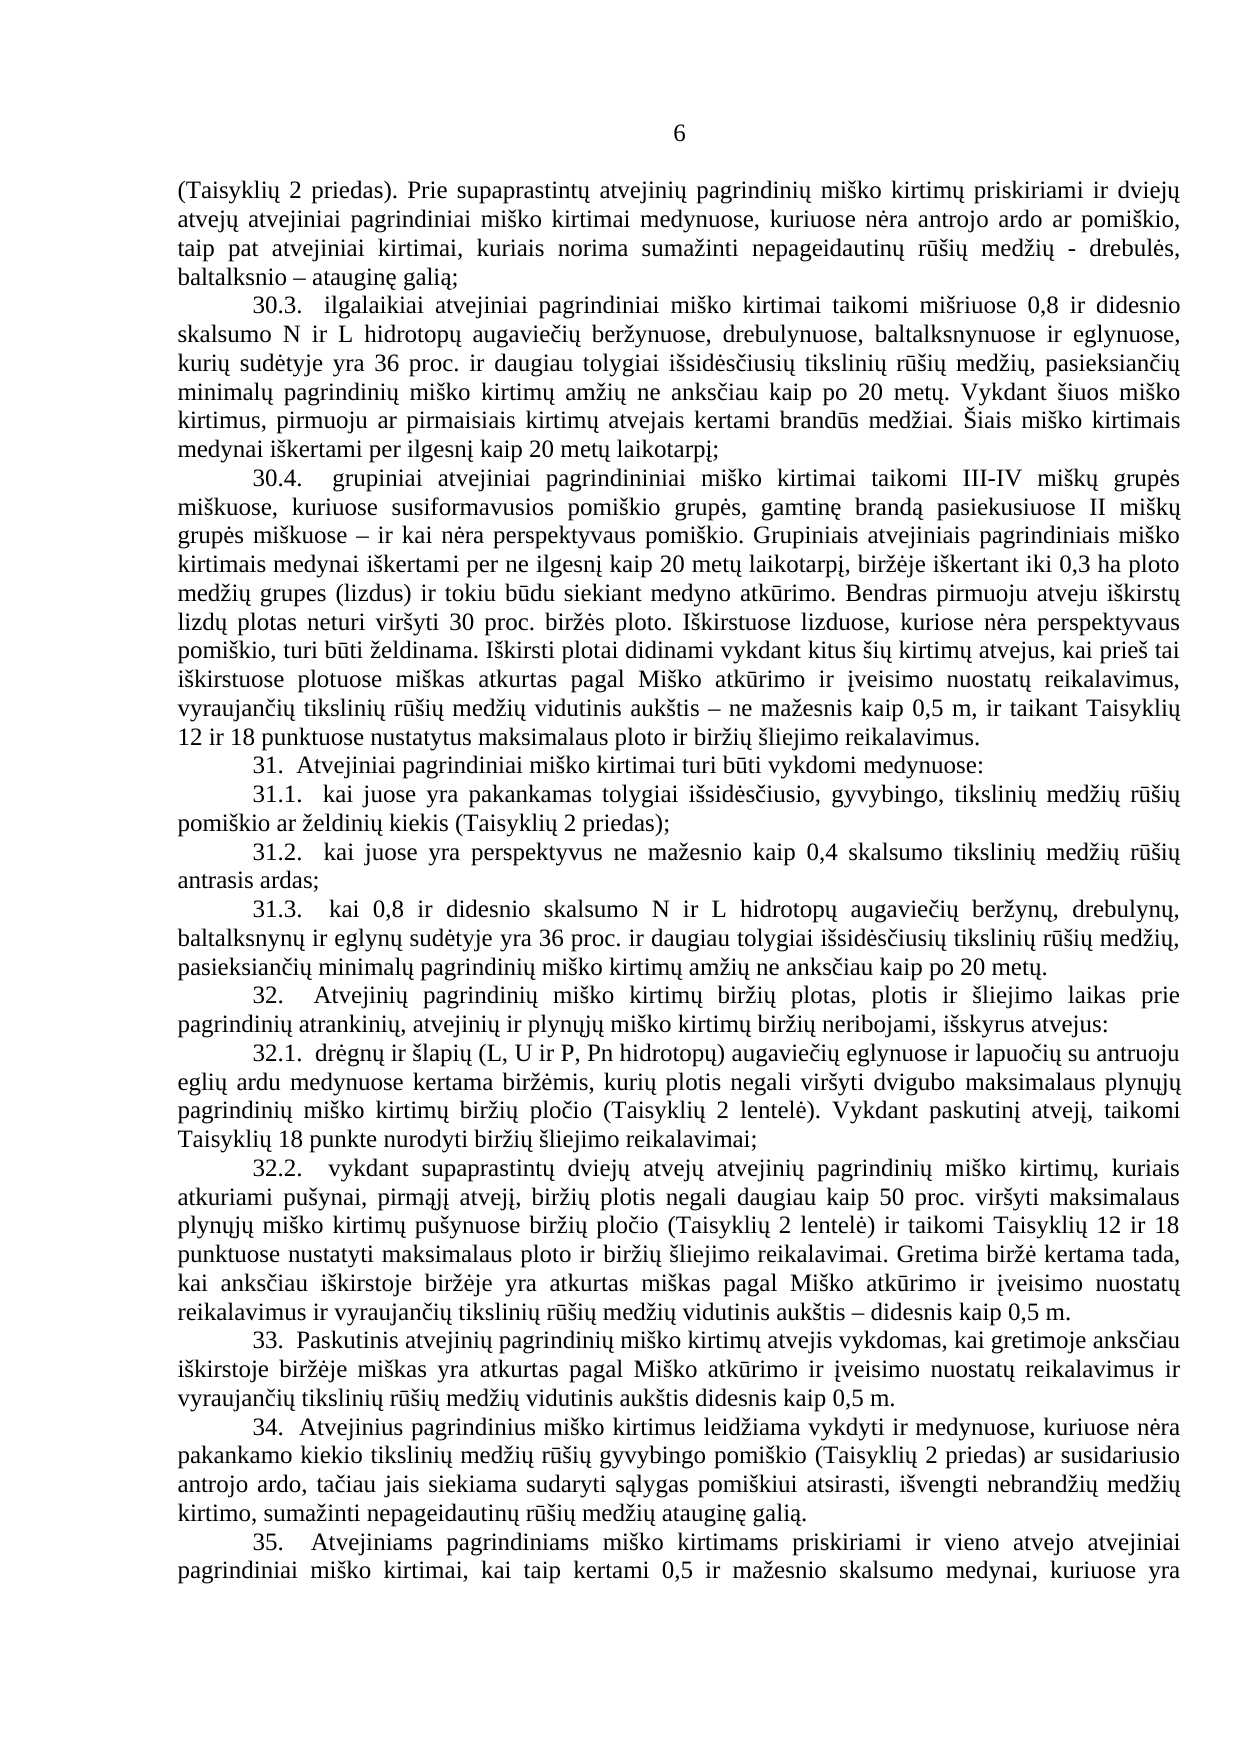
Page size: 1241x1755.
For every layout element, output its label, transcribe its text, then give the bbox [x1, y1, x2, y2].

text 33. Paskutinis atvejinių pagrindinių miško kirtimų atvejis vykdomas, kai gretimoje anksčiau iškirstoje biržėje miškas yra atkurtas pagal Miško atkūrimo ir įveisimo nuostatų reikalavimus ir vyraujančių tikslinių rūšių medžių vidutinis aukštis didesnis kaip 0,5 m. [177, 1326, 1181, 1412]
text 31.1. kai juose yra pakankamas tolygiai išsidėsčiusio, gyvybingo, tikslinių medžių rūšių pomiškio ar želdinių kiekis (Taisyklių 2 priedas); [177, 779, 1181, 837]
text 32.1. drėgnų ir šlapių (L, U ir P, Pn hidrotopų) augaviečių eglynuose ir lapuočių su antruoju eglių ardu medynuose kertama biržėmis, kurių plotis negali viršyti dvigubo maksimalaus plynųjų pagrindinių miško kirtimų biržių pločio (Taisyklių 2 lentelė). Vykdant paskutinį atvejį, taikomi Taisyklių 18 punkte nurodyti biržių šliejimo reikalavimai; [177, 1038, 1181, 1153]
text 30.3. ilgalaikiai atvejiniai pagrindiniai miško kirtimai taikomi mišriuose 0,8 ir didesnio skalsumo N ir L hidrotopų augaviečių beržynuose, drebulynuose, baltalksnynuose ir eglynuose, kurių sudėtyje yra 36 proc. ir daugiau tolygiai išsidėsčiusių tikslinių rūšių medžių, pasieksiančių minimalų pagrindinių miško kirtimų amžių ne anksčiau kaip po 20 metų. Vykdant šiuos miško kirtimus, pirmuoju ar pirmaisiais kirtimų atvejais kertami brandūs medžiai. Šiais miško kirtimais medynai iškertami per ilgesnį kaip 20 metų laikotarpį; [177, 291, 1181, 463]
text 31.3. kai 0,8 ir didesnio skalsumo N ir L hidrotopų augaviečių beržynų, drebulynų, baltalksnynų ir eglynų sudėtyje yra 36 proc. ir daugiau tolygiai išsidėsčiusių tikslinių rūšių medžių, pasieksiančių minimalų pagrindinių miško kirtimų amžių ne anksčiau kaip po 20 metų. [177, 894, 1181, 981]
text 30.4. grupiniai atvejiniai pagrindininiai miško kirtimai taikomi III-IV miškų grupės miškuose, kuriuose susiformavusios pomiškio grupės, gamtinę brandą pasiekusiuose II miškų grupės miškuose – ir kai nėra perspektyvaus pomiškio. Grupiniais atvejiniais pagrindiniais miško kirtimais medynai iškertami per ne ilgesnį kaip 20 metų laikotarpį, biržėje iškertant iki 0,3 ha ploto medžių grupes (lizdus) ir tokiu būdu siekiant medyno atkūrimo. Bendras pirmuoju atveju iškirstų lizdų plotas neturi viršyti 30 proc. biržės ploto. Iškirstuose lizduose, kuriose nėra perspektyvaus pomiškio, turi būti želdinama. Iškirsti plotai didinami vykdant kitus šių kirtimų atvejus, kai prieš tai iškirstuose plotuose miškas atkurtas pagal Miško atkūrimo ir įveisimo nuostatų reikalavimus, vyraujančių tikslinių rūšių medžių vidutinis aukštis – ne mažesnis kaip 0,5 m, ir taikant Taisyklių 12 ir 18 punktuose nustatytus maksimalaus ploto ir biržių šliejimo reikalavimus. [177, 463, 1181, 751]
text 31. Atvejiniai pagrindiniai miško kirtimai turi būti vykdomi medynuose: [177, 751, 1181, 779]
text 34. Atvejinius pagrindinius miško kirtimus leidžiama vykdyti ir medynuose, kuriuose nėra pakankamo kiekio tikslinių medžių rūšių gyvybingo pomiškio (Taisyklių 2 priedas) ar susidariusio antrojo ardo, tačiau jais siekiama sudaryti sąlygas pomiškiui atsirasti, išvengti nebrandžių medžių kirtimo, sumažinti nepageidautinų rūšių medžių atauginę galią. [177, 1412, 1181, 1527]
text (Taisyklių 2 priedas). Prie supaprastintų atvejinių pagrindinių miško kirtimų priskiriami ir dviejų atvejų atvejiniai pagrindiniai miško kirtimai medynuose, kuriuose nėra antrojo ardo ar pomiškio, taip pat atvejiniai kirtimai, kuriais norima sumažinti nepageidautinų rūšių medžių - drebulės, baltalksnio – atauginę galią; [177, 176, 1181, 291]
text 32.2. vykdant supaprastintų dviejų atvejų atvejinių pagrindinių miško kirtimų, kuriais atkuriami pušynai, pirmąjį atvejį, biržių plotis negali daugiau kaip 50 proc. viršyti maksimalaus plynųjų miško kirtimų pušynuose biržių pločio (Taisyklių 2 lentelė) ir taikomi Taisyklių 12 ir 18 punktuose nustatyti maksimalaus ploto ir biržių šliejimo reikalavimai. Gretima biržė kertama tada, kai anksčiau iškirstoje biržėje yra atkurtas miškas pagal Miško atkūrimo ir įveisimo nuostatų reikalavimus ir vyraujančių tikslinių rūšių medžių vidutinis aukštis – didesnis kaip 0,5 m. [177, 1153, 1181, 1326]
text 31.2. kai juose yra perspektyvus ne mažesnio kaip 0,4 skalsumo tikslinių medžių rūšių antrasis ardas; [177, 837, 1181, 894]
text 35. Atvejiniams pagrindiniams miško kirtimams priskiriami ir vieno atvejo atvejiniai pagrindiniai miško kirtimai, kai taip kertami 0,5 ir mažesnio skalsumo medynai, kuriuose yra [177, 1527, 1181, 1584]
text 32. Atvejinių pagrindinių miško kirtimų biržių plotas, plotis ir šliejimo laikas prie pagrindinių atrankinių, atvejinių ir plynųjų miško kirtimų biržių neribojami, išskyrus atvejus: [177, 981, 1181, 1038]
